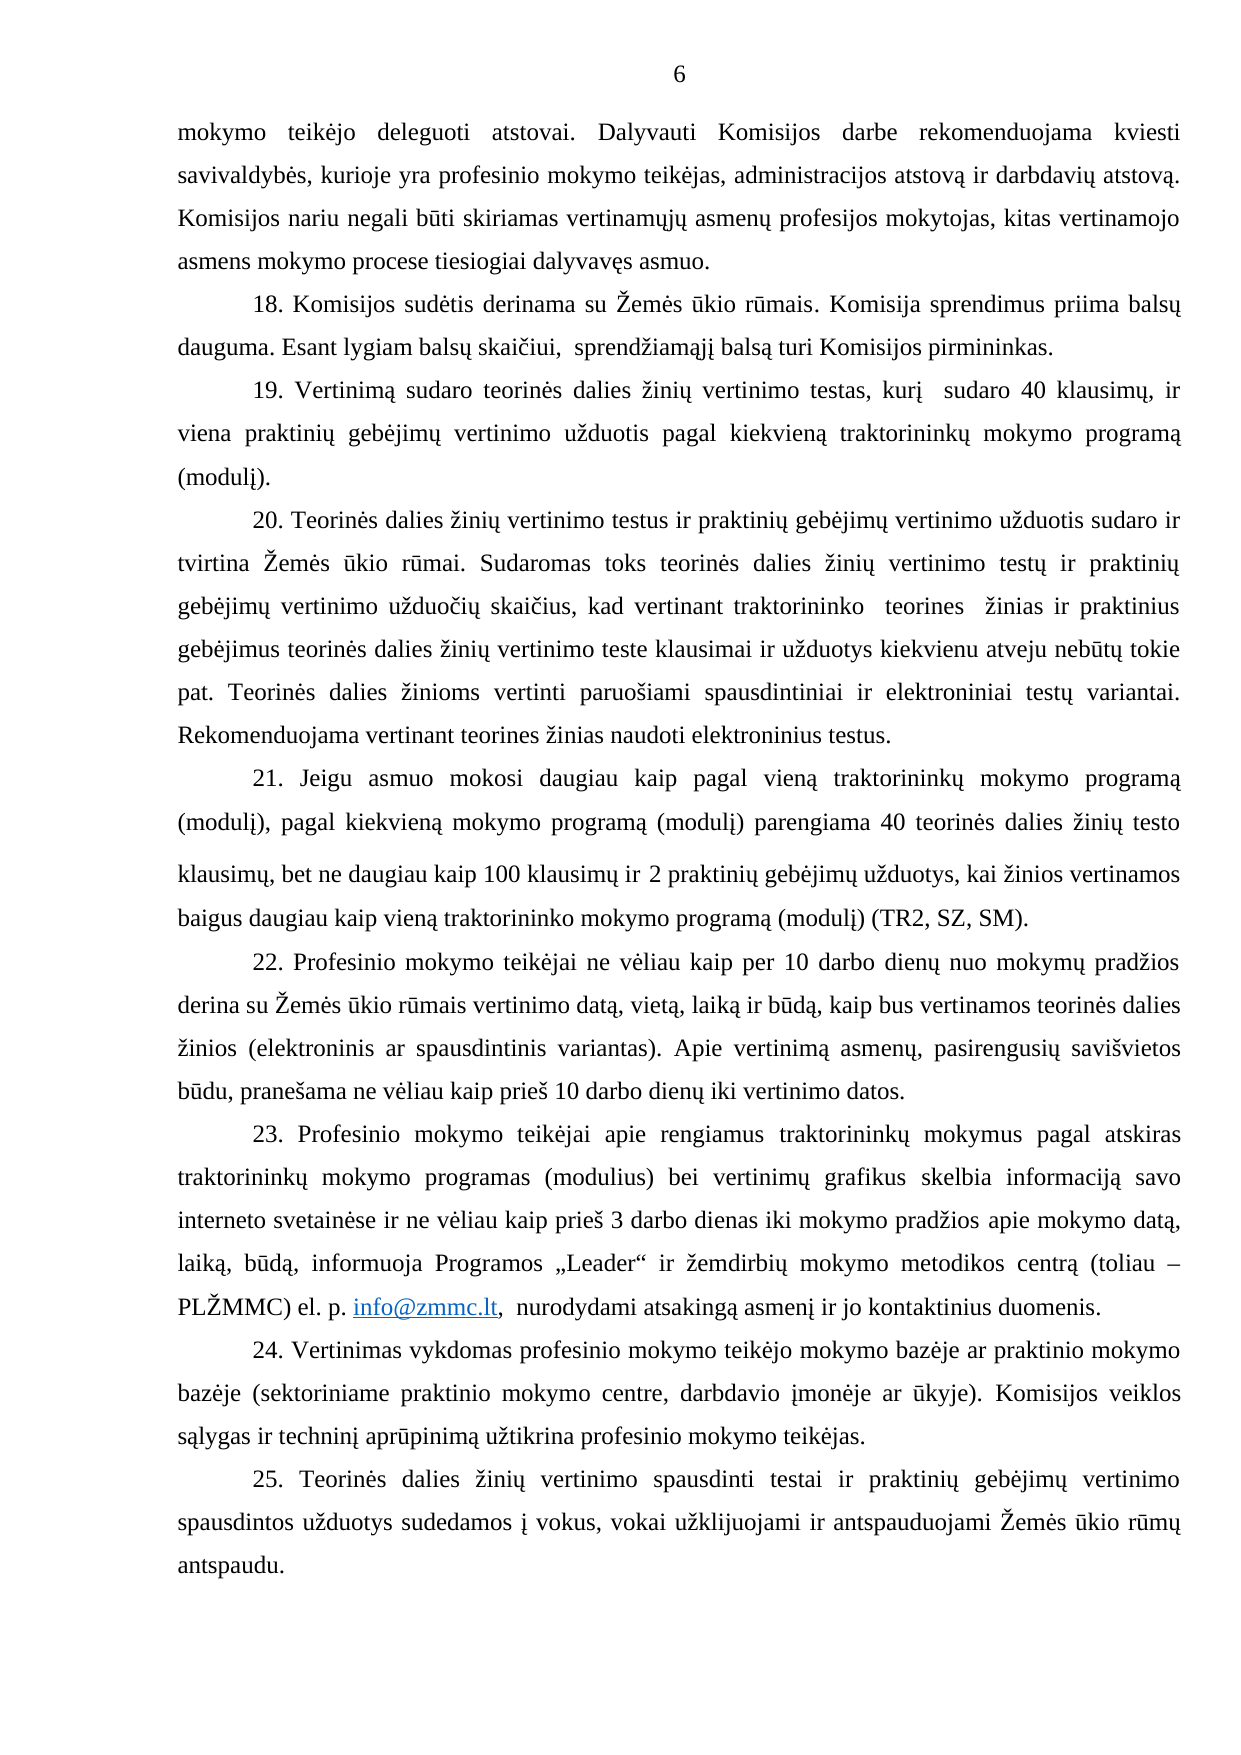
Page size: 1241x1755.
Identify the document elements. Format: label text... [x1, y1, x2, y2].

text mokymo teikėjo deleguoti atstovai. Dalyvauti Komisijos darbe rekomenduojama kviesti savivaldybės, kurioje yra profesinio mokymo teikėjas, administracijos atstovą ir darbdavių atstovą. Komisijos nariu negali būti skiriamas vertinamųjų asmenų profesijos mokytojas, kitas vertinamojo asmens mokymo procese tiesiogiai dalyvavęs asmuo. [177, 117, 1181, 275]
text 19. Vertinimą sudaro teorinės dalies žinių vertinimo testas, kurį sudaro 40 klausimų, ir viena praktinių gebėjimų vertinimo užduotis pagal kiekvieną traktorininkų mokymo programą (modulį). [177, 375, 1181, 490]
text 24. Vertinimas vykdomas profesinio mokymo teikėjo mokymo bazėje ar praktinio mokymo bazėje (sektoriniame praktinio mokymo centre, darbdavio įmonėje ar ūkyje). Komisijos veiklos sąlygas ir techninį aprūpinimą užtikrina profesinio mokymo teikėjas. [177, 1335, 1181, 1450]
text 22. Profesinio mokymo teikėjai ne vėliau kaip per 10 darbo dienų nuo mokymų pradžios derina su Žemės ūkio rūmais vertinimo datą, vietą, laiką ir būdą, kaip bus vertinamos teorinės dalies žinios (elektroninis ar spausdintinis variantas). Apie vertinimą asmenų, pasirengusių savišvietos būdu, pranešama ne vėliau kaip prieš 10 darbo dienų iki vertinimo datos. [177, 947, 1181, 1105]
text 25. Teorinės dalies žinių vertinimo spausdinti testai ir praktinių gebėjimų vertinimo spausdintos užduotys sudedamos į vokus, vokai užklijuojami ir antspauduojami Žemės ūkio rūmų antspaudu. [177, 1464, 1181, 1579]
text 20. Teorinės dalies žinių vertinimo testus ir praktinių gebėjimų vertinimo užduotis sudaro ir tvirtina Žemės ūkio rūmai. Sudaromas toks teorinės dalies žinių vertinimo testų ir praktinių gebėjimų vertinimo užduočių skaičius, kad vertinant traktorininko teorines žinias ir praktinius gebėjimus teorinės dalies žinių vertinimo teste klausimai ir užduotys kiekvienu atveju nebūtų tokie pat. Teorinės dalies žinioms vertinti paruošiami spausdintiniai ir elektroniniai testų variantai. Rekomenduojama vertinant teorines žinias naudoti elektroninius testus. [177, 505, 1181, 749]
text 23. Profesinio mokymo teikėjai apie rengiamus traktorininkų mokymus pagal atskiras traktorininkų mokymo programas (modulius) bei vertinimų grafikus skelbia informaciją savo interneto svetainėse ir ne vėliau kaip prieš 3 darbo dienas iki mokymo pradžios apie mokymo datą, laiką, būdą, informuoja Programos „Leader“ ir žemdirbių mokymo metodikos centrą (toliau – PLŽMMC) el. p. info@zmmc.lt, nurodydami atsakingą asmenį ir jo kontaktinius duomenis. [177, 1119, 1181, 1320]
text 18. Komisijos sudėtis derinama su Žemės ūkio rūmais. Komisija sprendimus priima balsų dauguma. Esant lygiam balsų skaičiui, sprendžiamąjį balsą turi Komisijos pirmininkas. [177, 289, 1181, 361]
text 21. Jeigu asmuo mokosi daugiau kaip pagal vieną traktorininkų mokymo programą (modulį), pagal kiekvieną mokymo programą (modulį) parengiama 40 teorinės dalies žinių testo klausimų, bet ne daugiau kaip 100 klausimų ir 2 praktinių gebėjimų užduotys, kai žinios vertinamos baigus daugiau kaip vieną traktorininko mokymo programą (modulį) (TR2, SZ, SM). [177, 763, 1181, 932]
